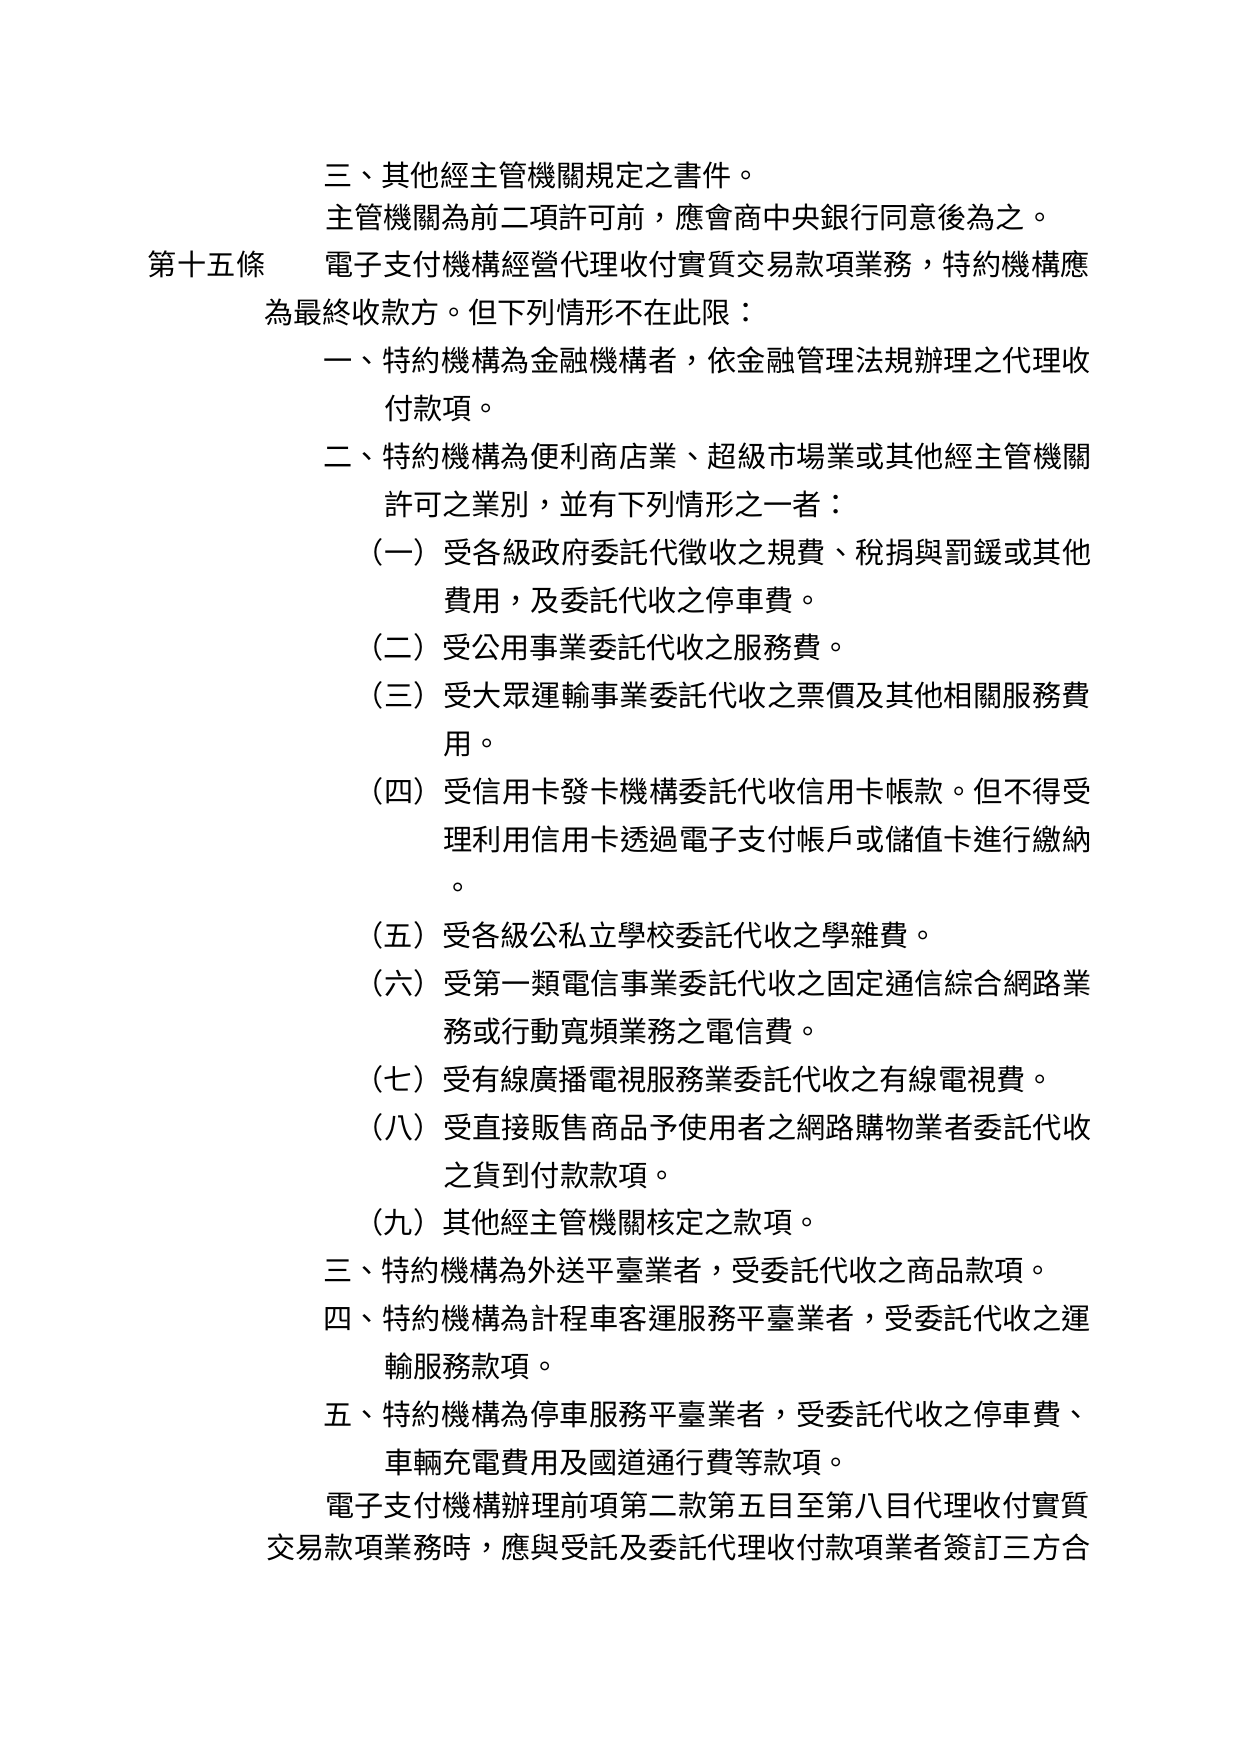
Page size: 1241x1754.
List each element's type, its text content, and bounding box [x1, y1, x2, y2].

text 三、其他經主管機關規定之書件。 [323, 148, 1092, 196]
text （三）受大眾運輸事業委託代收之票價及其他相關服務費用。 [354, 668, 1092, 764]
text （七）受有線廣播電視服務業委託代收之有線電視費。 [354, 1052, 1092, 1100]
text 一、特約機構為金融機構者，依金融管理法規辦理之代理收付款項。 [323, 333, 1092, 429]
text （一）受各級政府委託代徵收之規費、稅捐與罰鍰或其他費用，及委託代收之停車費。 [354, 525, 1092, 621]
text （九）其他經主管機關核定之款項。 [354, 1196, 1092, 1243]
text 二、特約機構為便利商店業、超級市場業或其他經主管機關許可之業別，並有下列情形之一者： [323, 429, 1092, 525]
text 三、特約機構為外送平臺業者，受委託代收之商品款項。 [323, 1243, 1092, 1291]
text （二）受公用事業委託代收之服務費。 [354, 621, 1092, 668]
text 四、特約機構為計程車客運服務平臺業者，受委託代收之運輸服務款項。 [323, 1291, 1092, 1387]
text 第十五條 電子支付機構經營代理收付實質交易款項業務，特約機構應為最終收款方。但下列情形不在此限： [148, 237, 1092, 333]
text （四）受信用卡發卡機構委託代收信用卡帳款。但不得受理利用信用卡透過電子支付帳戶或儲值卡進行繳納。 [354, 764, 1092, 908]
text 主管機關為前二項許可前，應會商中央銀行同意後為之。 [266, 196, 1092, 237]
text （六）受第一類電信事業委託代收之固定通信綜合網路業務或行動寬頻業務之電信費。 [354, 956, 1092, 1052]
text 電子支付機構辦理前項第二款第五目至第八目代理收付實質交易款項業務時，應與受託及委託代理收付款項業者簽訂三方合 [266, 1483, 1092, 1566]
text 五、特約機構為停車服務平臺業者，受委託代收之停車費、車輛充電費用及國道通行費等款項。 [323, 1387, 1092, 1483]
text （八）受直接販售商品予使用者之網路購物業者委託代收之貨到付款款項。 [354, 1100, 1092, 1196]
text （五）受各級公私立學校委託代收之學雜費。 [354, 908, 1092, 956]
